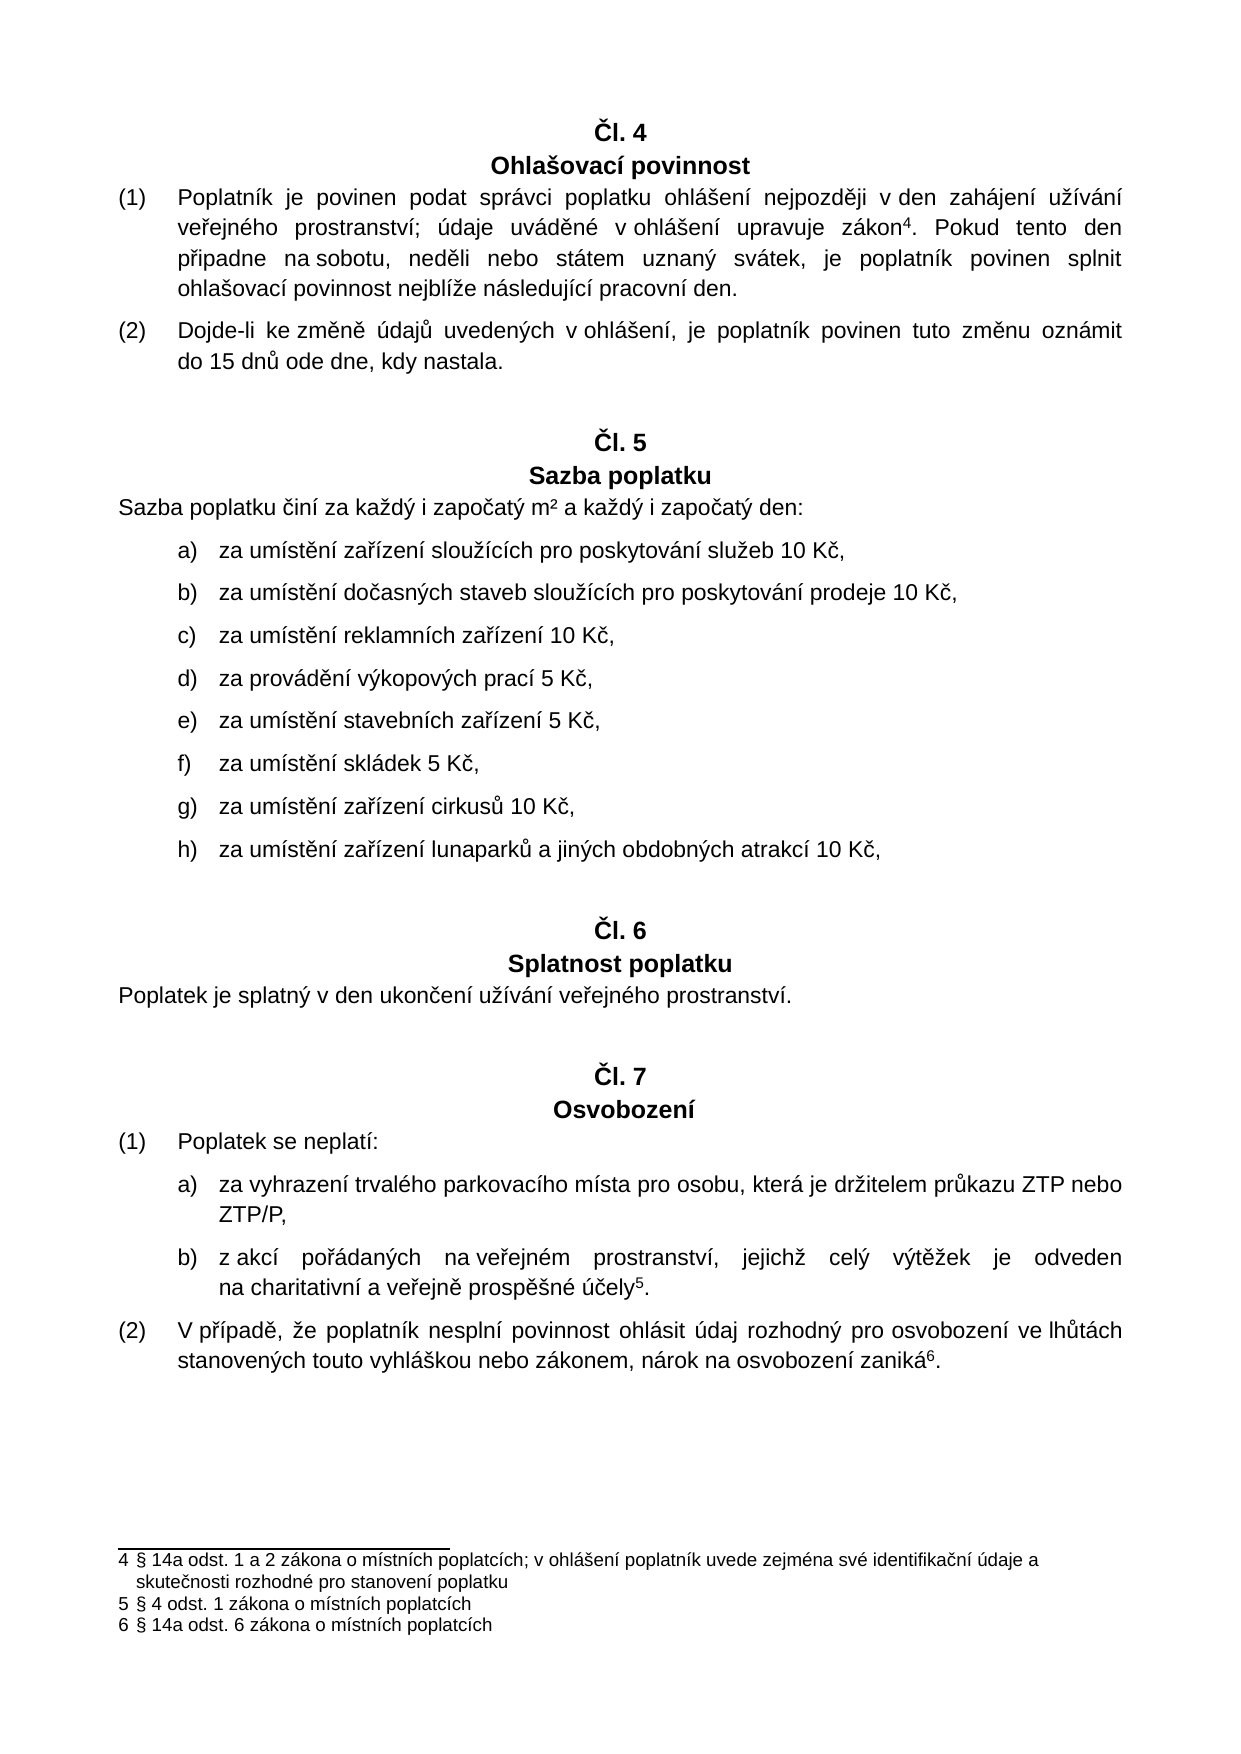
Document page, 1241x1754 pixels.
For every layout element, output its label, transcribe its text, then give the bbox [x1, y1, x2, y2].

list § 4 odst. 1 zákona o místních poplatcích [118, 1592, 1122, 1614]
subtitle Čl. 5 Sazba poplatku [118, 428, 1122, 490]
list za umístění skládek 5 Kč, [177, 750, 1122, 777]
text Sazba poplatku činí za každý i započatý m² a každý i započatý den: [118, 494, 1122, 520]
subtitle Čl. 7 Osvobození [118, 1062, 1122, 1124]
list za provádění výkopových prací 5 Kč, [177, 665, 1122, 691]
list za umístění zařízení cirkusů 10 Kč, [177, 793, 1122, 819]
list z akcí pořádaných na veřejném prostranství, jejichž celý výtěžek je odveden na charitativní a veřejně prospěšné účely. [177, 1244, 1122, 1300]
list Poplatek se neplatí: [118, 1128, 1122, 1154]
text Poplatek je splatný v den ukončení užívání veřejného prostranství. [118, 982, 1122, 1008]
list za umístění dočasných staveb sloužících pro poskytování prodeje 10 Kč, [177, 579, 1122, 606]
list za umístění reklamních zařízení 10 Kč, [177, 622, 1122, 648]
list V případě, že poplatník nesplní povinnost ohlásit údaj rozhodný pro osvobození ve lhůtách stanovených touto vyhláškou nebo zákonem, nárok na osvobození zaniká. [118, 1317, 1122, 1373]
list za umístění stavebních zařízení 5 Kč, [177, 707, 1122, 734]
list za umístění zařízení lunaparků a jiných obdobných atrakcí 10 Kč, [177, 836, 1122, 862]
list za vyhrazení trvalého parkovacího místa pro osobu, která je držitelem průkazu ZTP nebo ZTP/P, [177, 1171, 1122, 1227]
list § 14a odst. 1 a 2 zákona o místních poplatcích; v ohlášení poplatník uvede zejména své identifikační údaje a skutečnosti rozhodné pro stanovení poplatku [118, 1549, 1122, 1592]
list Dojde-li ke změně údajů uvedených v ohlášení, je poplatník povinen tuto změnu oznámit do 15 dnů ode dne, kdy nastala. [118, 317, 1122, 374]
subtitle Čl. 4 Ohlašovací povinnost [118, 118, 1122, 180]
list za umístění zařízení sloužících pro poskytování služeb 10 Kč, [177, 537, 1122, 563]
list § 14a odst. 6 zákona o místních poplatcích [118, 1614, 1122, 1635]
subtitle Čl. 6 Splatnost poplatku [118, 916, 1122, 978]
list Poplatník je povinen podat správci poplatku ohlášení nejpozději v den zahájení užívání veřejného prostranství; údaje uváděné v ohlášení upravuje zákon. Pokud tento den připadne na sobotu, neděli nebo státem uznaný svátek, je poplatník povinen splnit ohlašovací povinnost nejblíže následující pracovní den. [118, 184, 1122, 301]
